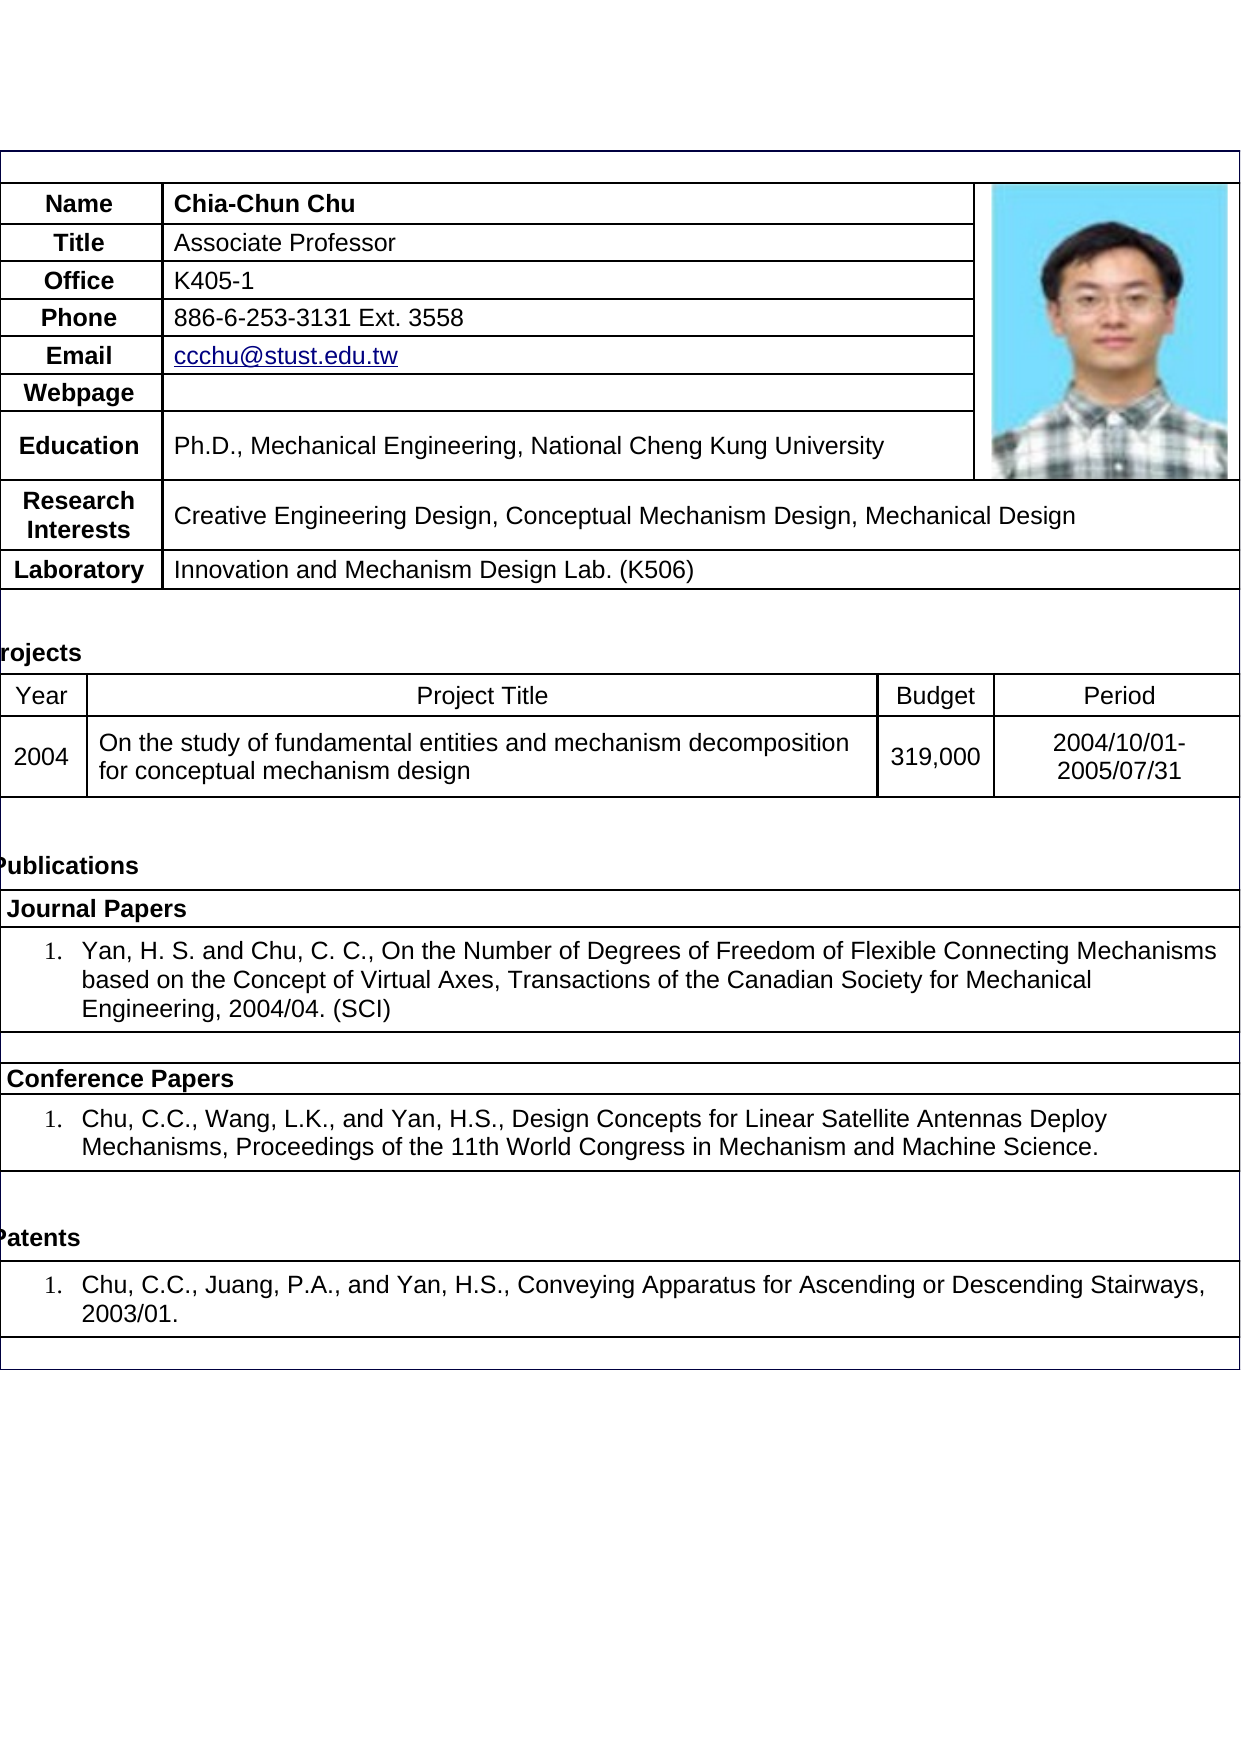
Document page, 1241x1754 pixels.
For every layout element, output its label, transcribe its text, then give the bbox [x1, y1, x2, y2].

table_header Conference Papers [1, 1064, 1239, 1093]
table_cell Yan, H. S. and Chu, C. C., On the Number of Degrees of Freedom of Flexible Connecting Mechanisms based on the Concept of Virtual Axes, Transactions of the Canadian Society for Mechanical Engineering, 2004/04. (SCI) [1, 928, 1239, 1031]
table_header Project Title [88, 675, 876, 715]
table_cell Creative Engineering Design, Conceptual Mechanism Design, Mechanical Design [164, 481, 1239, 549]
table_cell [164, 375, 973, 410]
table_header Projects Publications Patents [1, 1172, 1239, 1260]
table_header Projects Publications Patents [1, 590, 1239, 673]
table_cell Laboratory [1, 551, 161, 588]
table_header Journal Papers [1, 891, 1239, 926]
table_cell Title [1, 225, 161, 260]
table_cell Education [1, 412, 161, 479]
table_header Year [1, 675, 86, 715]
table_cell 886-6-253-3131 Ext. 3558 [164, 300, 973, 335]
table_cell Office [1, 262, 161, 298]
table_cell K405-1 [164, 262, 973, 298]
table_cell Ph.D., Mechanical Engineering, National Cheng Kung University [164, 412, 973, 479]
table_header Projects Publications Patents [1, 1033, 1239, 1062]
table_header Projects Publications Patents [1, 1338, 1239, 1369]
table_header Period [995, 675, 1239, 715]
table_cell On the study of fundamental entities and mechanism decomposition for conceptual mechanism design [88, 717, 876, 796]
table_cell 319,000 [879, 717, 993, 796]
table_cell Research Interests [1, 481, 161, 549]
table_header [1228, 184, 1239, 479]
table_header Budget [879, 675, 993, 715]
table_cell Phone [1, 300, 161, 335]
table_cell Email [1, 337, 161, 373]
table_header Projects Publications Patents [1, 152, 1239, 182]
table_cell Webpage [1, 375, 161, 410]
table_header Projects Publications Patents [1, 798, 1239, 889]
table_header [975, 184, 991, 479]
table_header Chia-Chun Chu [164, 184, 973, 223]
table_cell Innovation and Mechanism Design Lab. (K506) [164, 551, 1239, 588]
table_cell Chu, C.C., Wang, L.K., and Yan, H.S., Design Concepts for Linear Satellite Antennas Deploy Mechanisms, Proceedings of the 11th World Congress in Mechanism and Machine Science. [1, 1095, 1239, 1169]
table_header Name [1, 184, 161, 223]
table_cell ccchu@stust.edu.tw [164, 337, 973, 373]
table_header Chu, C.C., Juang, P.A., and Yan, H.S., Conveying Apparatus for Ascending or Descending Stairways, 2003/01. [1, 1262, 1239, 1336]
table_cell Associate Professor [164, 225, 973, 260]
table_cell 2004 [1, 717, 86, 796]
table_cell 2004/10/01- 2005/07/31 [995, 717, 1239, 796]
